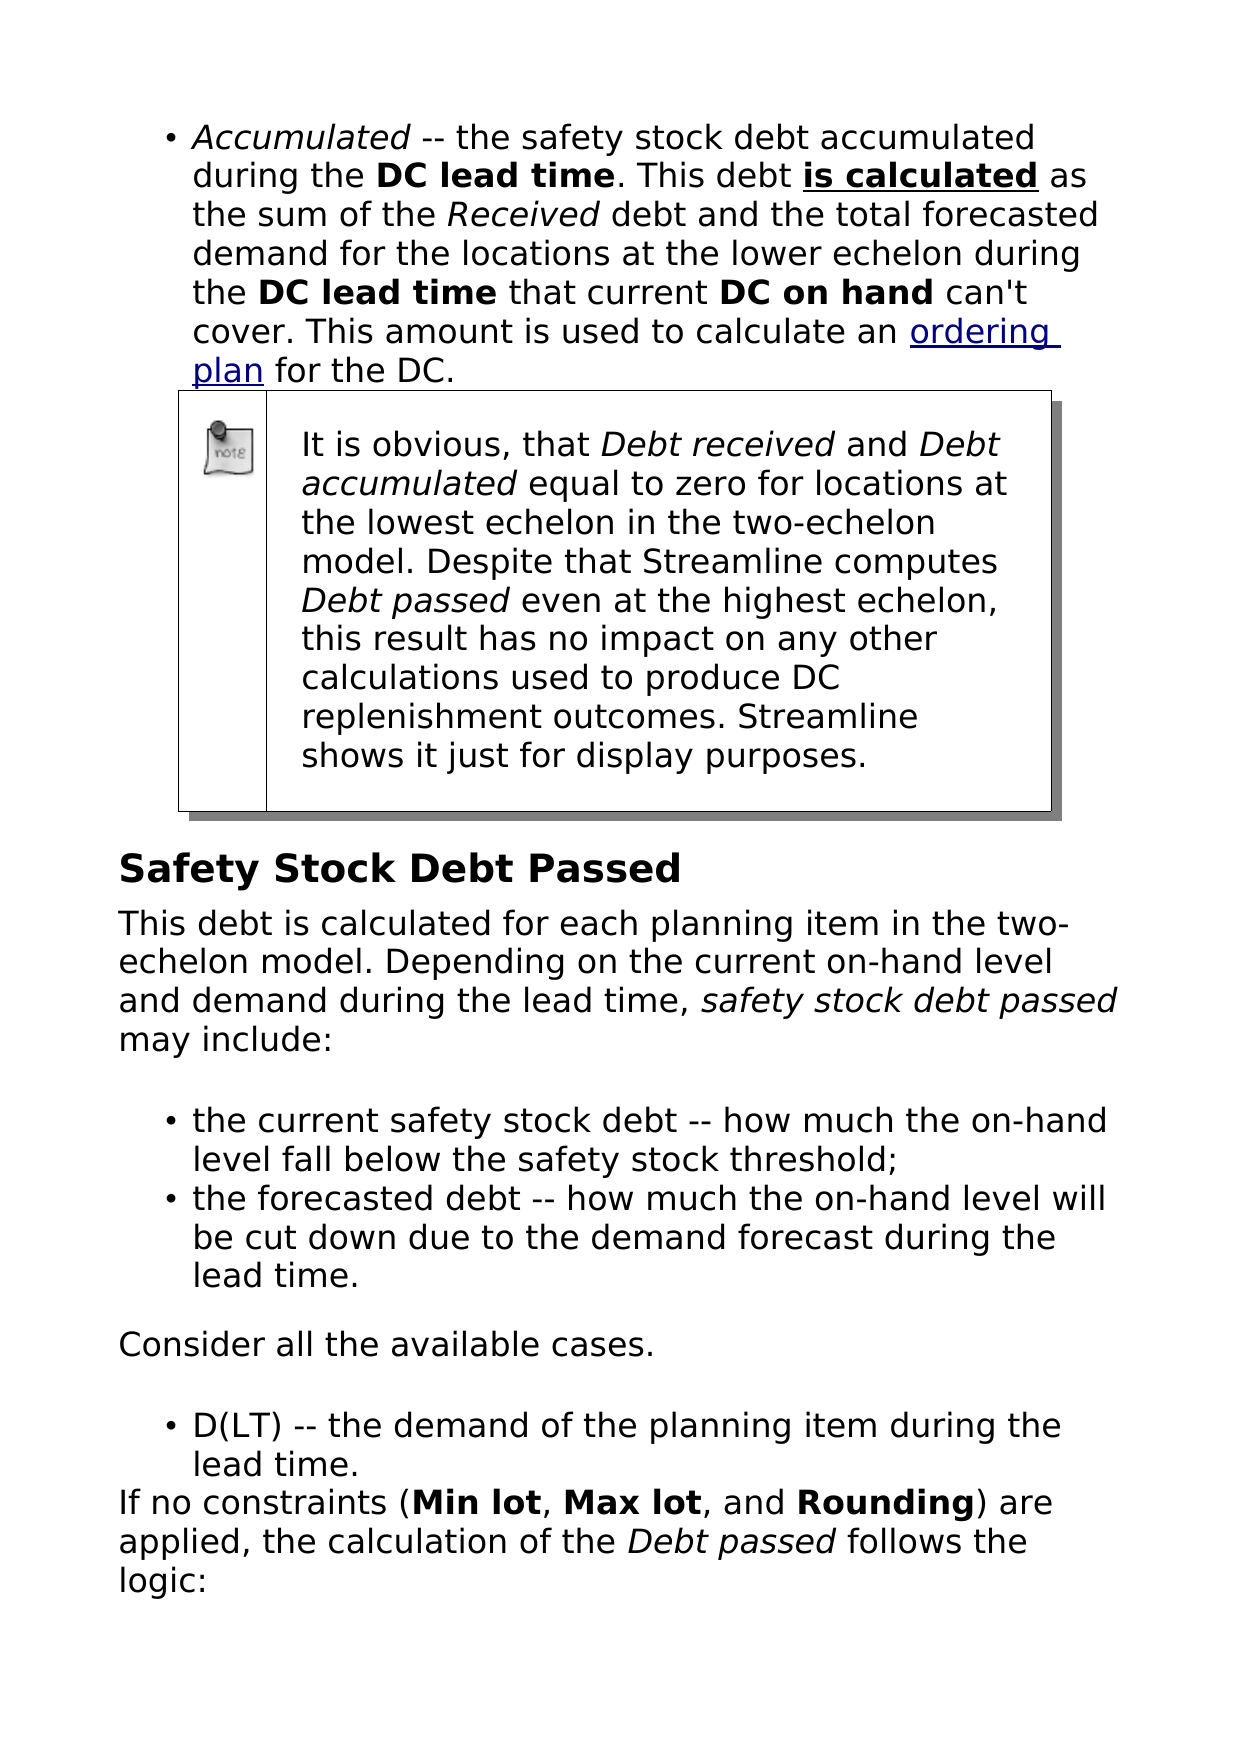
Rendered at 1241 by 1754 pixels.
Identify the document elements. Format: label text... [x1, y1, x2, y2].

list Accumulated -- the safety stock debt accumulated during the DC lead time. This debt is calculated as the sum of the Received debt and the total forecasted demand for the locations at the lower echelon during the DC lead time that current DC on hand can't cover. This amount is used to calculate an ordering plan for the DC. [177, 118, 1122, 390]
subtitle Safety Stock Debt Passed [118, 846, 1122, 892]
text If no constraints (Min lot, Max lot, and Rounding) are applied, the calculation of the Debt passed follows the logic: [118, 1484, 1122, 1600]
list the current safety stock debt -- how much the on-hand level fall below the safety stock threshold; [177, 1102, 1122, 1179]
list the forecasted debt -- how much the on-hand level will be cut down due to the demand forecast during the lead time. [177, 1179, 1122, 1296]
picture [190, 413, 266, 489]
list D(LT) -- the demand of the planning item during the lead time. [177, 1406, 1122, 1484]
text This debt is calculated for each planning item in the two-echelon model. Depending on the current on-hand level and demand during the lead time, safety stock debt passed may include: [118, 904, 1122, 1059]
table_header [179, 391, 266, 811]
table_header It is obvious, that Debt received and Debt accumulated equal to zero for locations at the lowest echelon in the two-echelon model. Despite that Streamline computes Debt passed even at the highest echelon, this result has no impact on any other calculations used to produce DC replenishment outcomes. Streamline shows it just for display purposes. [267, 391, 1051, 811]
text Consider all the available cases. [118, 1325, 1122, 1364]
